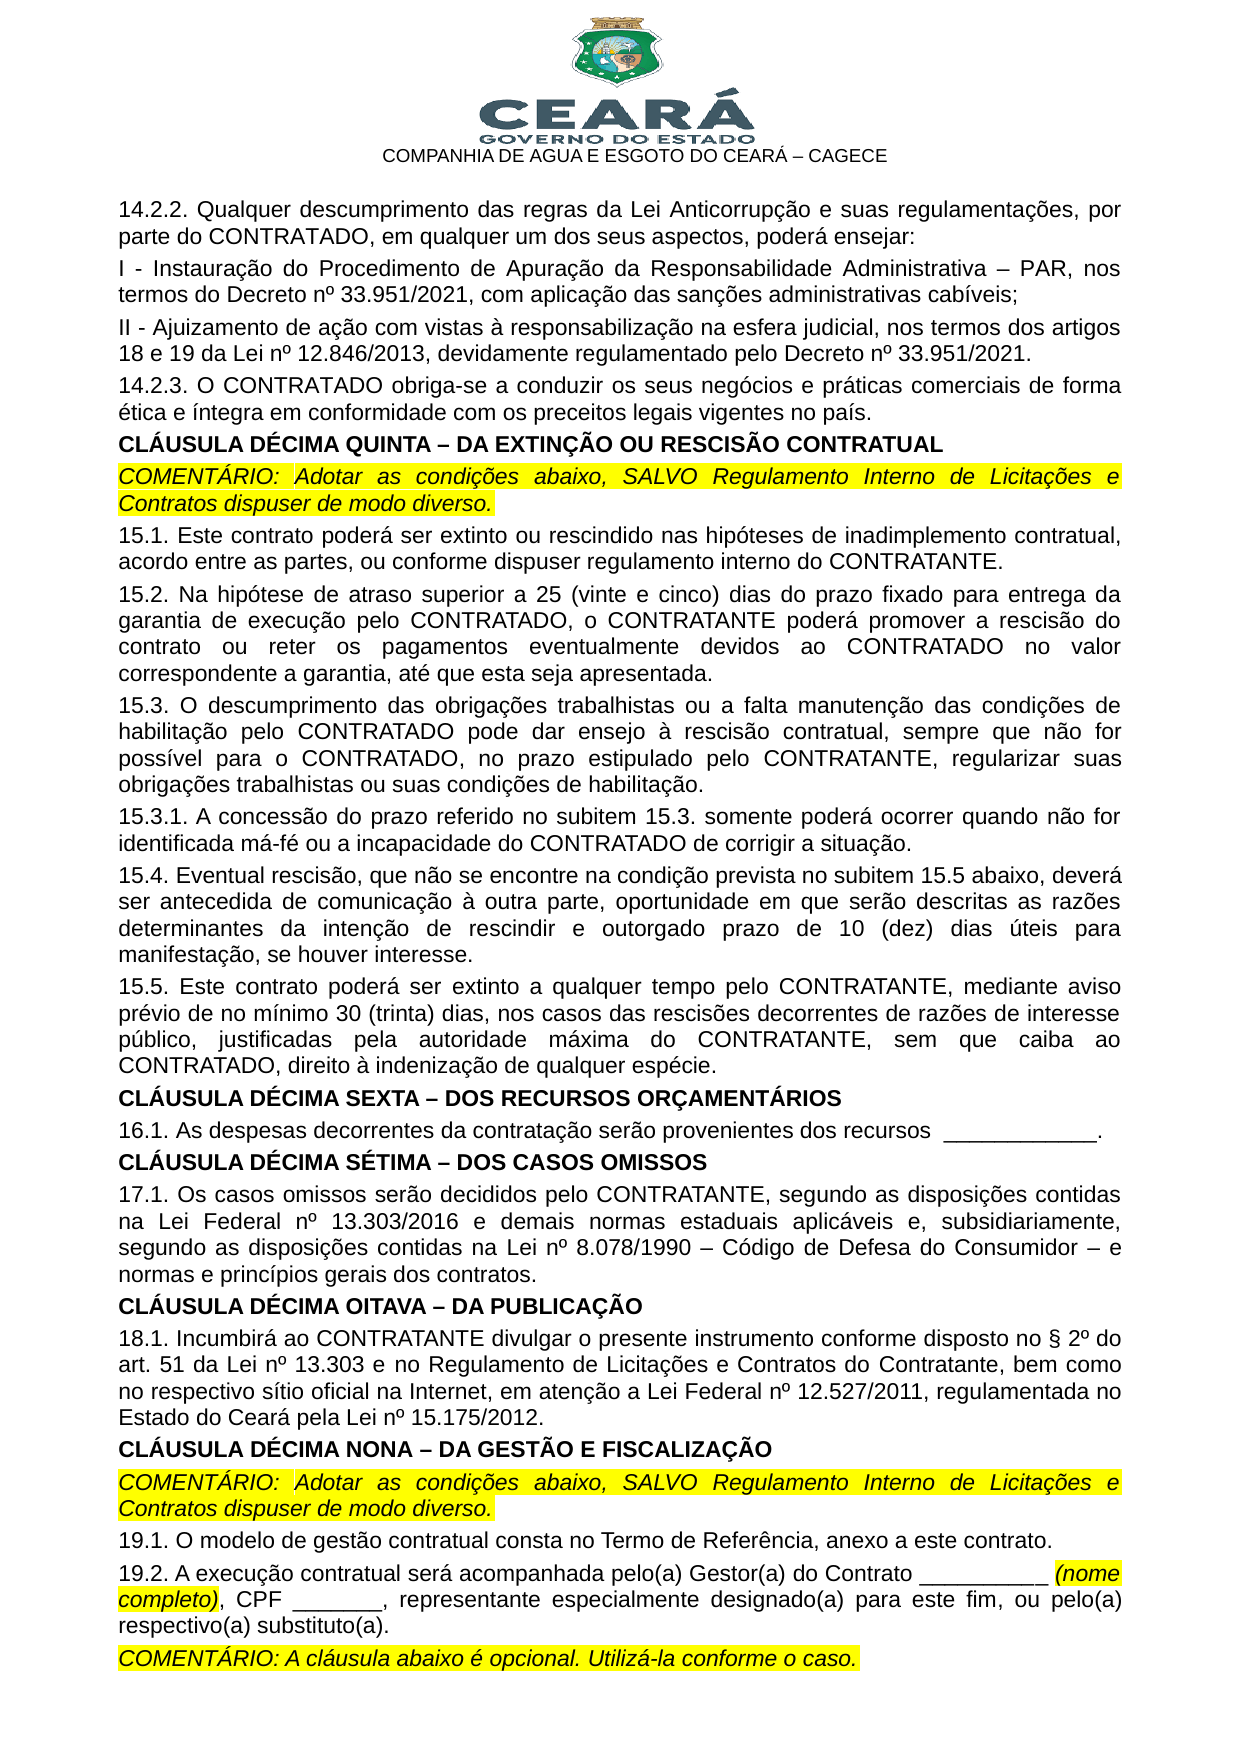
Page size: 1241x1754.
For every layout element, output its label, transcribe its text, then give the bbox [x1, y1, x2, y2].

text II - Ajuizamento de ação com vistas à responsabilização na esfera judicial, nos termos dos artigos 18 e 19 da Lei nº 12.846/2013, devidamente regulamentado pelo Decreto nº 33.951/2021. [118, 314, 1122, 366]
text 15.3.1. A concessão do prazo referido no subitem 15.3. somente poderá ocorrer quando não for identificada má-fé ou a incapacidade do CONTRATADO de corrigir a situação. [118, 803, 1122, 856]
text 15.5. Este contrato poderá ser extinto a qualquer tempo pelo CONTRATANTE, mediante aviso prévio de no mínimo 30 (trinta) dias, nos casos das rescisões decorrentes de razões de interesse público, justificadas pela autoridade máxima do CONTRATANTE, sem que caiba ao CONTRATADO, direito à indenização de qualquer espécie. [118, 973, 1122, 1079]
text CLÁUSULA DÉCIMA QUINTA – DA EXTINÇÃO OU RESCISÃO CONTRATUAL [118, 431, 1122, 457]
text COMENTÁRIO: A cláusula abaixo é opcional. Utilizá-la conforme o caso. [118, 1645, 1122, 1671]
text 15.2. Na hipótese de atraso superior a 25 (vinte e cinco) dias do prazo fixado para entrega da garantia de execução pelo CONTRATADO, o CONTRATANTE poderá promover a rescisão do contrato ou reter os pagamentos eventualmente devidos ao CONTRATADO no valor correspondente a garantia, até que esta seja apresentada. [118, 581, 1122, 686]
text CLÁUSULA DÉCIMA OITAVA – DA PUBLICAÇÃO [118, 1293, 1122, 1319]
text 15.1. Este contrato poderá ser extinto ou rescindido nas hipóteses de inadimplemento contratual, acordo entre as partes, ou conforme dispuser regulamento interno do CONTRATANTE. [118, 522, 1122, 574]
text 15.4. Eventual rescisão, que não se encontre na condição prevista no subitem 15.5 abaixo, deverá ser antecedida de comunicação à outra parte, oportunidade em que serão descritas as razões determinantes da intenção de rescindir e outorgado prazo de 10 (dez) dias úteis para manifestação, se houver interesse. [118, 862, 1122, 967]
text 15.3. O descumprimento das obrigações trabalhistas ou a falta manutenção das condições de habilitação pelo CONTRATADO pode dar ensejo à rescisão contratual, sempre que não for possível para o CONTRATADO, no prazo estipulado pelo CONTRATANTE, regularizar suas obrigações trabalhistas ou suas condições de habilitação. [118, 692, 1122, 797]
text 19.2. A execução contratual será acompanhada pelo(a) Gestor(a) do Contrato __________ (nome completo), CPF _______, representante especialmente designado(a) para este fim, ou pelo(a) respectivo(a) substituto(a). [118, 1560, 1122, 1639]
text COMENTÁRIO: Adotar as condições abaixo, SALVO Regulamento Interno de Licitações e Contratos dispuser de modo diverso. [118, 463, 1122, 516]
text 19.1. O modelo de gestão contratual consta no Termo de Referência, anexo a este contrato. [118, 1527, 1122, 1554]
picture [453, 12, 782, 148]
text CLÁUSULA DÉCIMA NONA – DA GESTÃO E FISCALIZAÇÃO [118, 1436, 1122, 1463]
text 18.1. Incumbirá ao CONTRATANTE divulgar o presente instrumento conforme disposto no § 2º do art. 51 da Lei nº 13.303 e no Regulamento de Licitações e Contratos do Contratante, bem como no respectivo sítio oficial na Internet, em atenção a Lei Federal nº 12.527/2011, regulamentada no Estado do Ceará pela Lei nº 15.175/2012. [118, 1325, 1122, 1431]
text CLÁUSULA DÉCIMA SÉTIMA – DOS CASOS OMISSOS [118, 1149, 1122, 1176]
text I - Instauração do Procedimento de Apuração da Responsabilidade Administrativa – PAR, nos termos do Decreto nº 33.951/2021, com aplicação das sanções administrativas cabíveis; [118, 255, 1122, 308]
text CLÁUSULA DÉCIMA SEXTA – DOS RECURSOS ORÇAMENTÁRIOS [118, 1084, 1122, 1111]
text 14.2.2. Qualquer descumprimento das regras da Lei Anticorrupção e suas regulamentações, por parte do CONTRATADO, em qualquer um dos seus aspectos, poderá ensejar: [118, 196, 1122, 249]
text 16.1. As despesas decorrentes da contratação serão provenientes dos recursos ____________. [118, 1117, 1122, 1143]
text 14.2.3. O CONTRATADO obriga-se a conduzir os seus negócios e práticas comerciais de forma ética e íntegra em conformidade com os preceitos legais vigentes no país. [118, 372, 1122, 425]
text 17.1. Os casos omissos serão decididos pelo CONTRATANTE, segundo as disposições contidas na Lei Federal nº 13.303/2016 e demais normas estaduais aplicáveis e, subsidiariamente, segundo as disposições contidas na Lei nº 8.078/1990 – Código de Defesa do Consumidor – e normas e princípios gerais dos contratos. [118, 1181, 1122, 1287]
text COMENTÁRIO: Adotar as condições abaixo, SALVO Regulamento Interno de Licitações e Contratos dispuser de modo diverso. [118, 1469, 1122, 1521]
